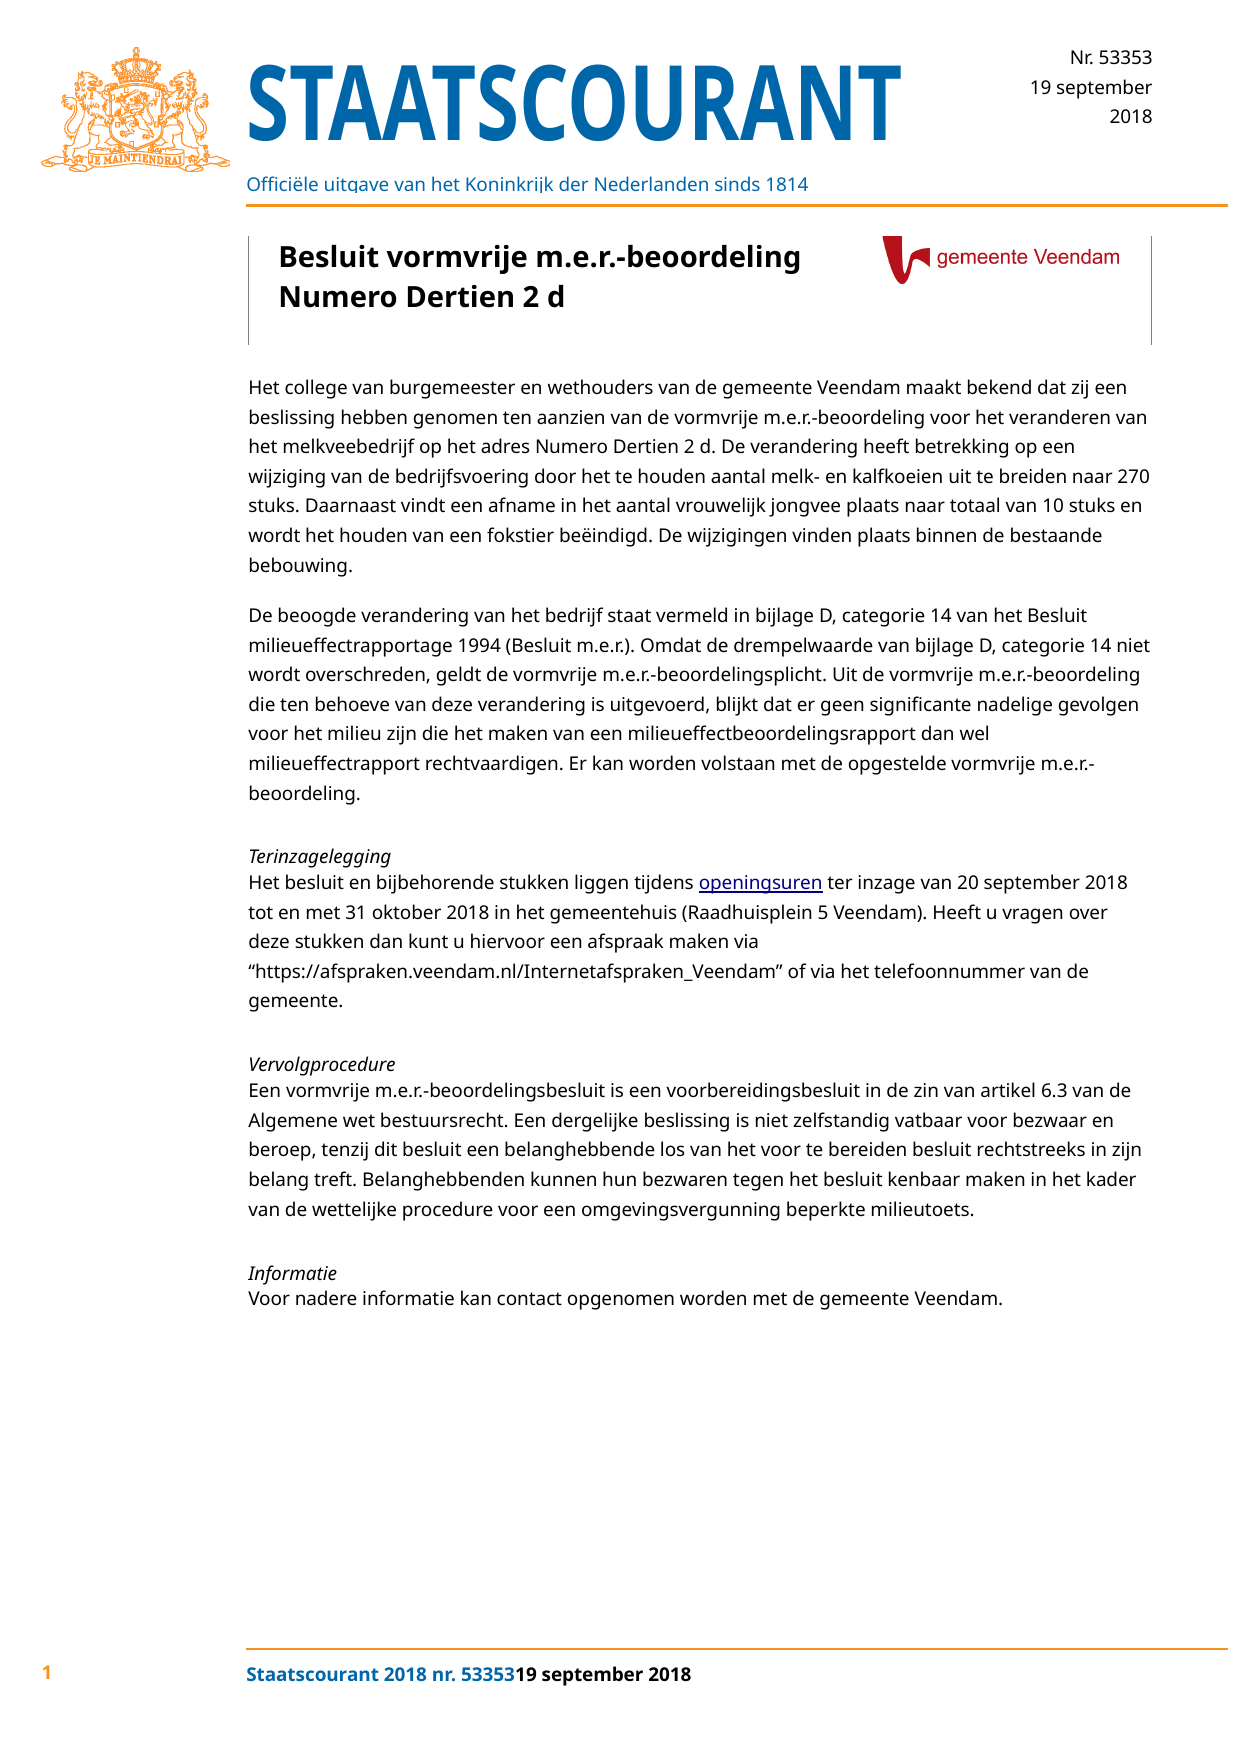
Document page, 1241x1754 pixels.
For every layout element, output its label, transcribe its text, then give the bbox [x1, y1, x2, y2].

text Terinzagelegging [248, 844, 1152, 869]
picture [882, 236, 1119, 284]
text De beoogde verandering van het bedrijf staat vermeld in bijlage D, categorie 14 van het Besluit milieueffectrapportage 1994 (Besluit m.e.r.). Omdat de drempelwaarde van bijlage D, categorie 14 niet wordt overschreden, geldt de vormvrije m.e.r.-beoordelingsplicht. Uit de vormvrije m.e.r.-beoordeling die ten behoeve van deze verandering is uitgevoerd, blijkt dat er geen significante nadelige gevolgen voor het milieu zijn die het maken van een milieueffectbeoordelingsrapport dan wel milieueffectrapport rechtvaardigen. Er kan worden volstaan met de opgestelde vormvrije m.e.r.-beoordeling. [248, 602, 1152, 805]
text Het college van burgemeester en wethouders van de gemeente Veendam maakt bekend dat zij een beslissing hebben genomen ten aanzien van de vormvrije m.e.r.-beoordeling voor het veranderen van het melkveebedrijf op het adres Numero Dertien 2 d. De verandering heeft betrekking op een wijziging van de bedrijfsvoering door het te houden aantal melk- en kalfkoeien uit te breiden naar 270 stuks. Daarnaast vindt een afname in het aantal vrouwelijk jongvee plaats naar totaal van 10 stuks en wordt het houden van een fokstier beëindigd. De wijzigingen vinden plaats binnen de bestaande bebouwing. [248, 374, 1152, 577]
picture [41, 47, 231, 172]
table_header Besluit vormvrije m.e.r.-beoordeling Numero Dertien 2 d [249, 236, 850, 345]
text Voor nadere informatie kan contact opgenomen worden met de gemeente Veendam. [248, 1285, 1152, 1311]
text Vervolgprocedure [248, 1052, 1152, 1077]
text Een vormvrije m.e.r.-beoordelingsbesluit is een voorbereidingsbesluit in de zin van artikel 6.3 van de Algemene wet bestuursrecht. Een dergelijke beslissing is niet zelfstandig vatbaar voor bezwaar en beroep, tenzij dit besluit een belanghebbende los van het voor te bereiden besluit rechtstreeks in zijn belang treft. Belanghebbenden kunnen hun bezwaren tegen het besluit kenbaar maken in het kader van de wettelijke procedure voor een omgevingsvergunning beperkte milieutoets. [248, 1077, 1152, 1221]
table_header [850, 236, 1151, 345]
text Het besluit en bijbehorende stukken liggen tijdens openingsuren ter inzage van 20 september 2018 tot en met 31 oktober 2018 in het gemeentehuis (Raadhuisplein 5 Veendam). Heeft u vragen over deze stukken dan kunt u hiervoor een afspraak maken via “https://afspraken.veendam.nl/Internetafspraken_Veendam” of via het telefoonnummer van de gemeente. [248, 869, 1152, 1013]
text Informatie [248, 1260, 1152, 1285]
